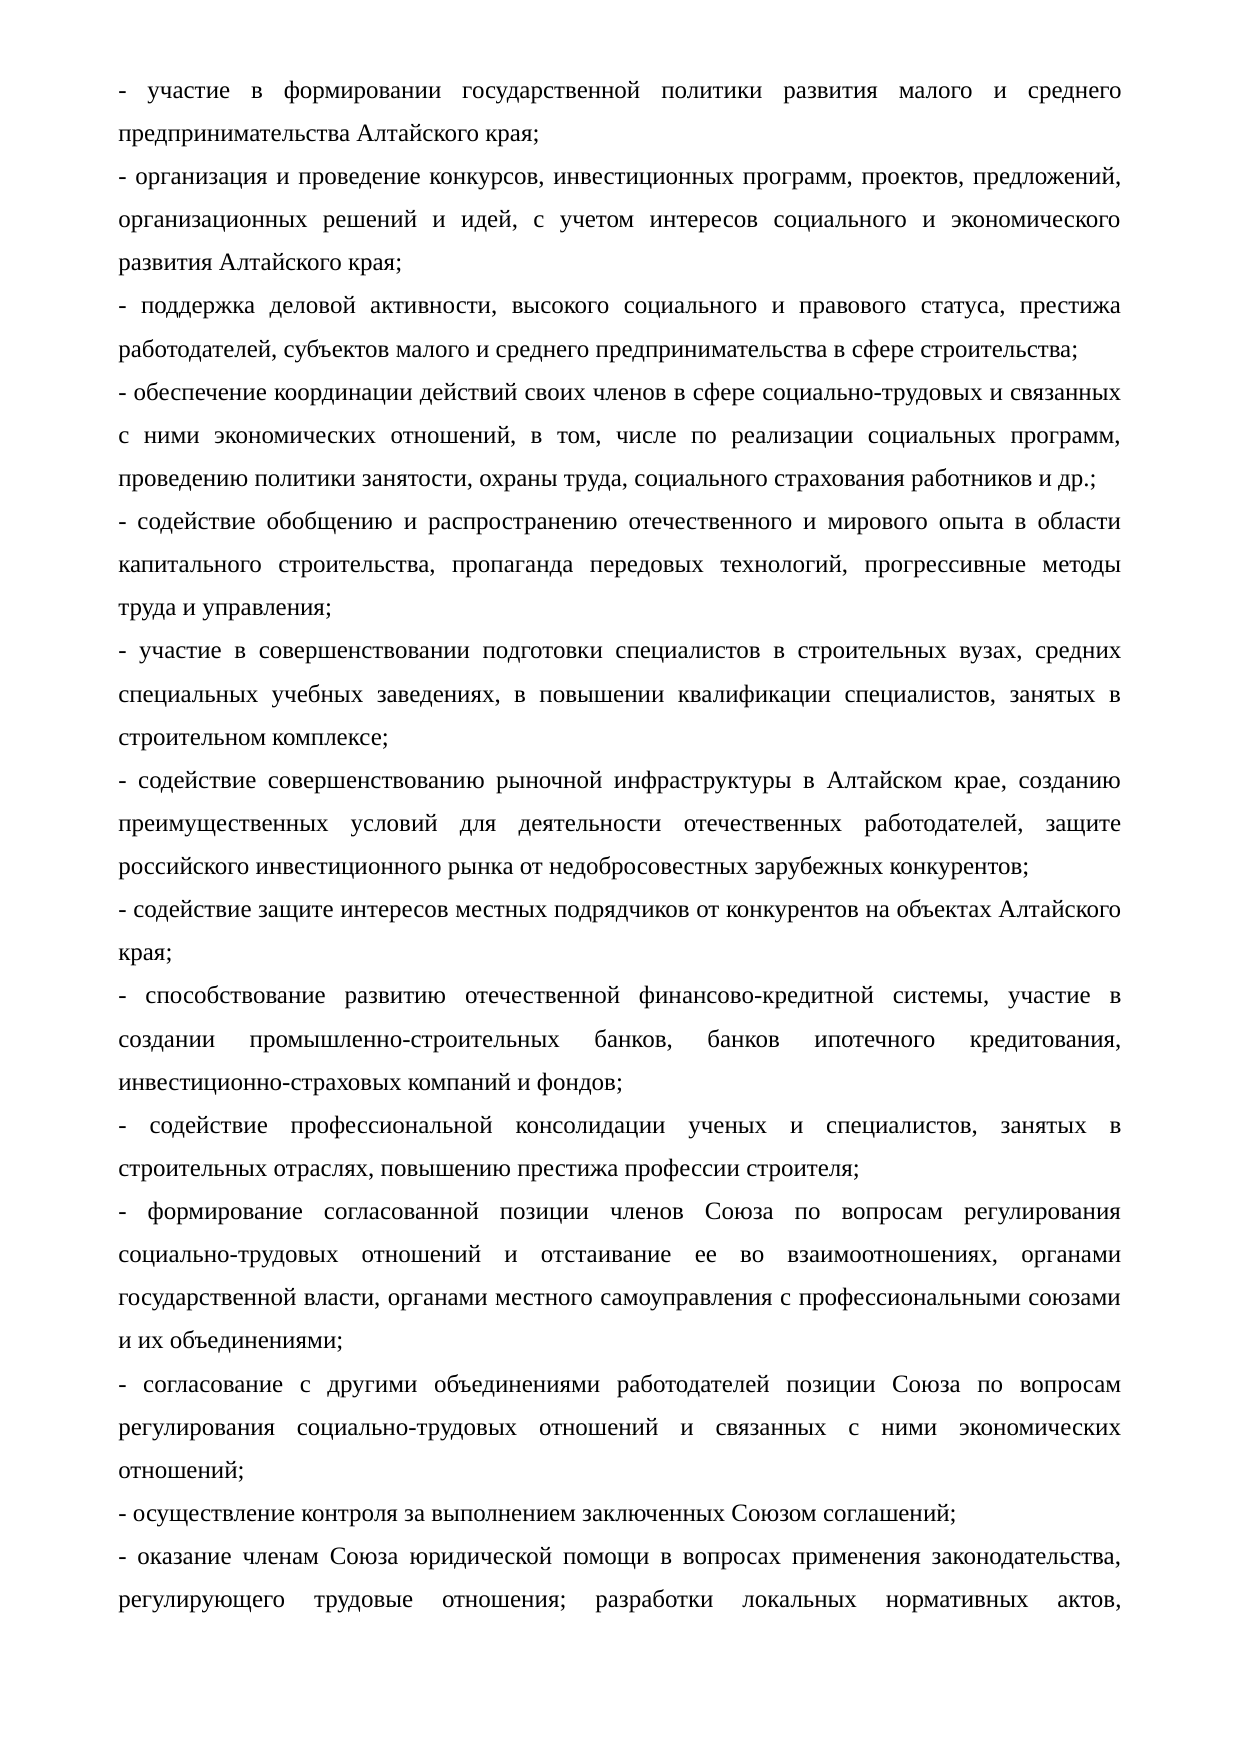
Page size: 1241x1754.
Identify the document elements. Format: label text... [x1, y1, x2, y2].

text - организация и проведение конкурсов, инвестиционных программ, проектов, предложений, организационных решений и идей, с учетом интересов социального и экономического развития Алтайского края; [118, 161, 1122, 276]
text - обеспечение координации действий своих членов в сфере социально-трудовых и связанных с ними экономических отношений, в том, числе по реализации социальных программ, проведению политики занятости, охраны труда, социального страхования работников и др.; [118, 377, 1122, 492]
text - участие в формировании государственной политики развития малого и среднего предпринимательства Алтайского края; [118, 75, 1122, 147]
text - содействие обобщению и распространению отечественного и мирового опыта в области капитального строительства, пропаганда передовых технологий, прогрессивные методы труда и управления; [118, 506, 1122, 621]
text - оказание членам Союза юридической помощи в вопросах применения законодательства, регулирующего трудовые отношения; разработки локальных нормативных актов, [118, 1541, 1122, 1613]
text - содействие профессиональной консолидации ученых и специалистов, занятых в строительных отраслях, повышению престижа профессии строителя; [118, 1110, 1122, 1182]
text - формирование согласованной позиции членов Союза по вопросам регулирования социально-трудовых отношений и отстаивание ее во взаимоотношениях, органами государственной власти, органами местного самоуправления с профессиональными союзами и их объединениями; [118, 1196, 1122, 1354]
text - осуществление контроля за выполнением заключенных Союзом соглашений; [118, 1498, 1122, 1527]
text - согласование с другими объединениями работодателей позиции Союза по вопросам регулирования социально-трудовых отношений и связанных с ними экономических отношений; [118, 1369, 1122, 1484]
text - способствование развитию отечественной финансово-кредитной системы, участие в создании промышленно-строительных банков, банков ипотечного кредитования, инвестиционно-страховых компаний и фондов; [118, 981, 1122, 1096]
text - участие в совершенствовании подготовки специалистов в строительных вузах, средних специальных учебных заведениях, в повышении квалификации специалистов, занятых в строительном комплексе; [118, 636, 1122, 751]
text - поддержка деловой активности, высокого социального и правового статуса, престижа работодателей, субъектов малого и среднего предпринимательства в сфере строительства; [118, 291, 1122, 362]
text - содействие защите интересов местных подрядчиков от конкурентов на объектах Алтайского края; [118, 894, 1122, 966]
text - содействие совершенствованию рыночной инфраструктуры в Алтайском крае, созданию преимущественных условий для деятельности отечественных работодателей, защите российского инвестиционного рынка от недобросовестных зарубежных конкурентов; [118, 765, 1122, 880]
